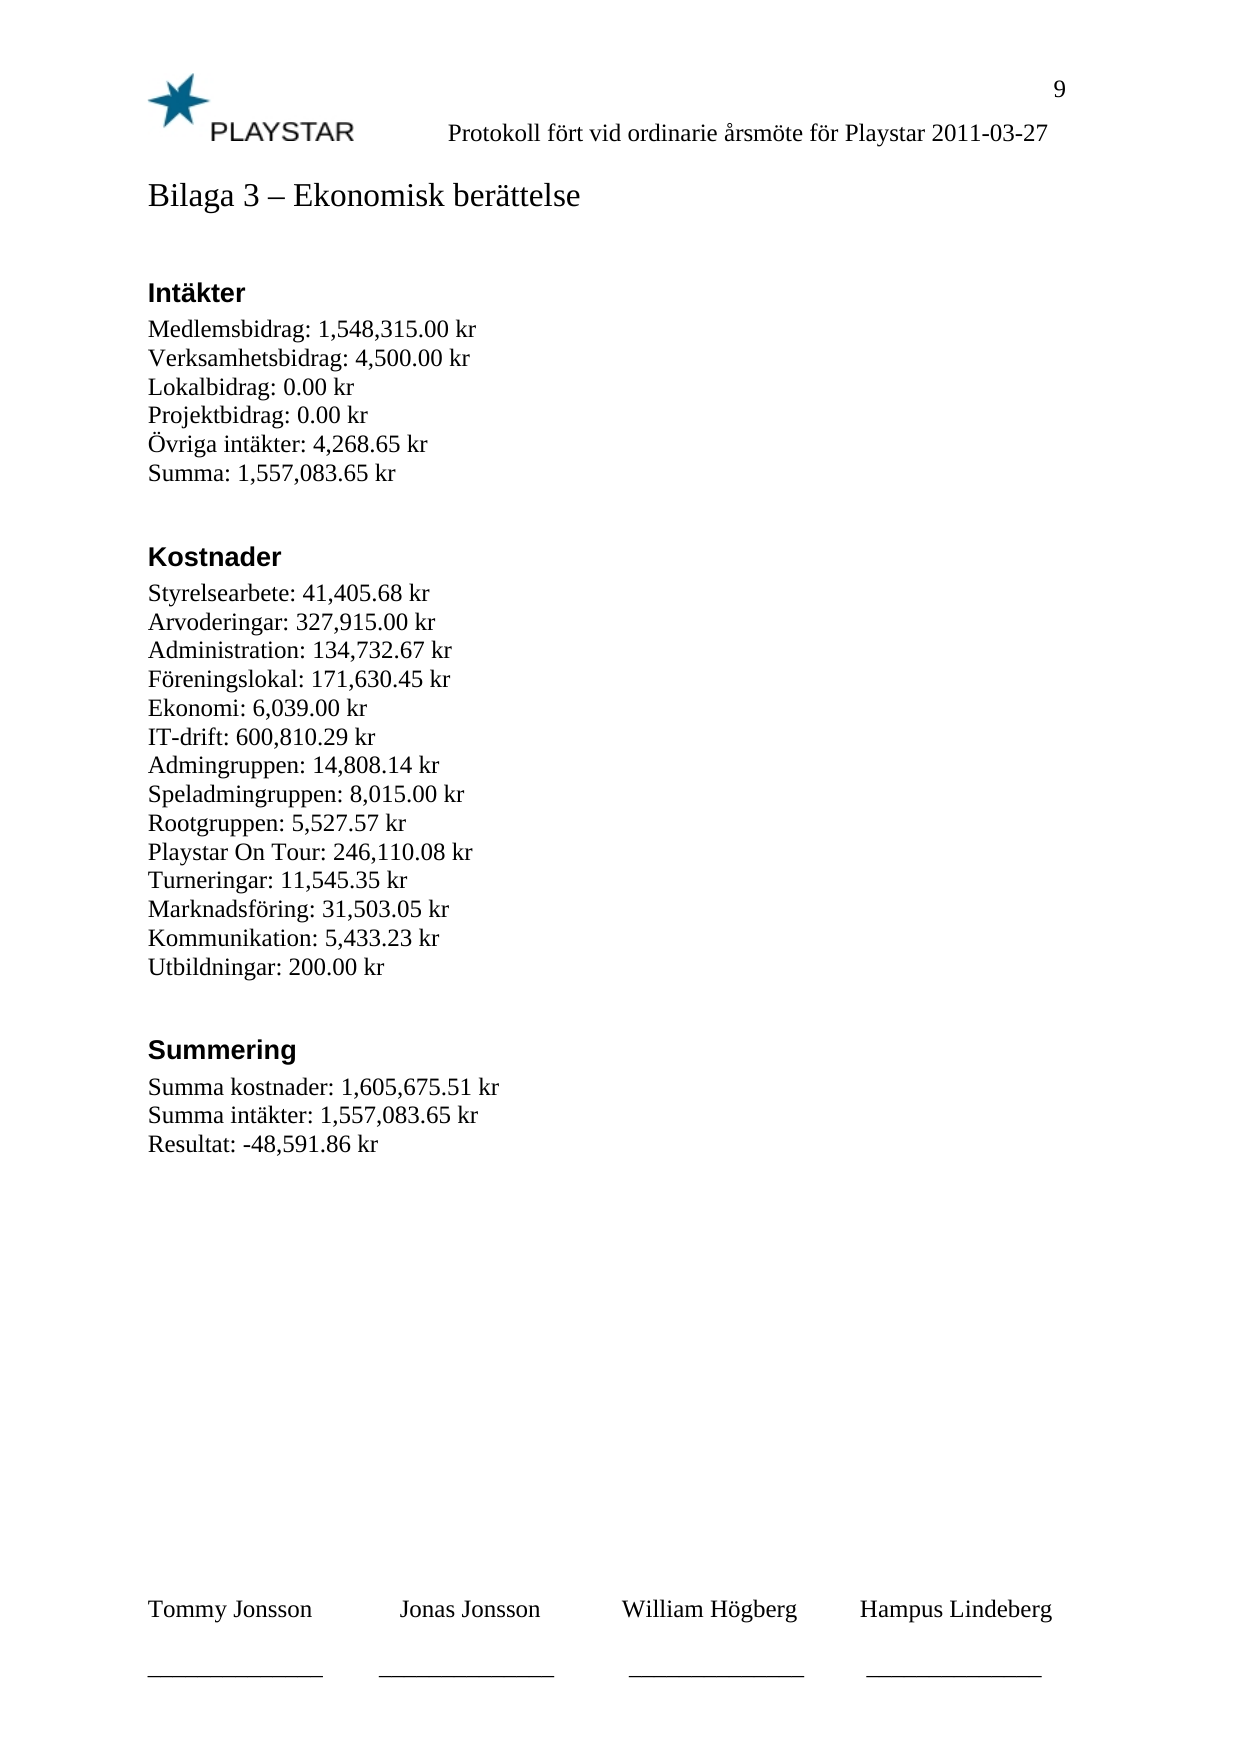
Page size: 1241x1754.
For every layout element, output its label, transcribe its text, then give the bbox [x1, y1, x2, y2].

text Summa kostnader: 1,605,675.51 kr [148, 1072, 1093, 1101]
subtitle Summering [148, 1034, 1093, 1066]
text Föreningslokal: 171,630.45 kr [148, 664, 1093, 693]
text Projektbidrag: 0.00 kr [148, 401, 1093, 429]
text Bilaga 3 – Ekonomisk berättelse [148, 175, 1093, 213]
text Ekonomi: 6,039.00 kr [148, 693, 1093, 722]
text Turneringar: 11,545.35 kr [148, 866, 1093, 894]
text Admingruppen: 14,808.14 kr [148, 751, 1093, 779]
text Speladmingruppen: 8,015.00 kr [148, 779, 1093, 808]
text Summa: 1,557,083.65 kr [148, 458, 1093, 487]
text Lokalbidrag: 0.00 kr [148, 372, 1093, 401]
text IT-drift: 600,810.29 kr [148, 722, 1093, 751]
text Marknadsföring: 31,503.05 kr [148, 894, 1093, 923]
text Styrelsearbete: 41,405.68 kr [148, 578, 1093, 607]
text Summa intäkter: 1,557,083.65 kr [148, 1101, 1093, 1129]
text Playstar On Tour: 246,110.08 kr [148, 837, 1093, 866]
subtitle Intäkter [148, 277, 1093, 308]
text Utbildningar: 200.00 kr [148, 952, 1093, 981]
text Arvoderingar: 327,915.00 kr [148, 607, 1093, 636]
text Administration: 134,732.67 kr [148, 636, 1093, 664]
text Verksamhetsbidrag: 4,500.00 kr [148, 343, 1093, 372]
text Rootgruppen: 5,527.57 kr [148, 808, 1093, 837]
text Övriga intäkter: 4,268.65 kr [148, 429, 1093, 458]
subtitle Kostnader [148, 541, 1093, 572]
text Kommunikation: 5,433.23 kr [148, 923, 1093, 952]
text Resultat: -48,591.86 kr [148, 1129, 1093, 1158]
text Medlemsbidrag: 1,548,315.00 kr [148, 314, 1093, 343]
